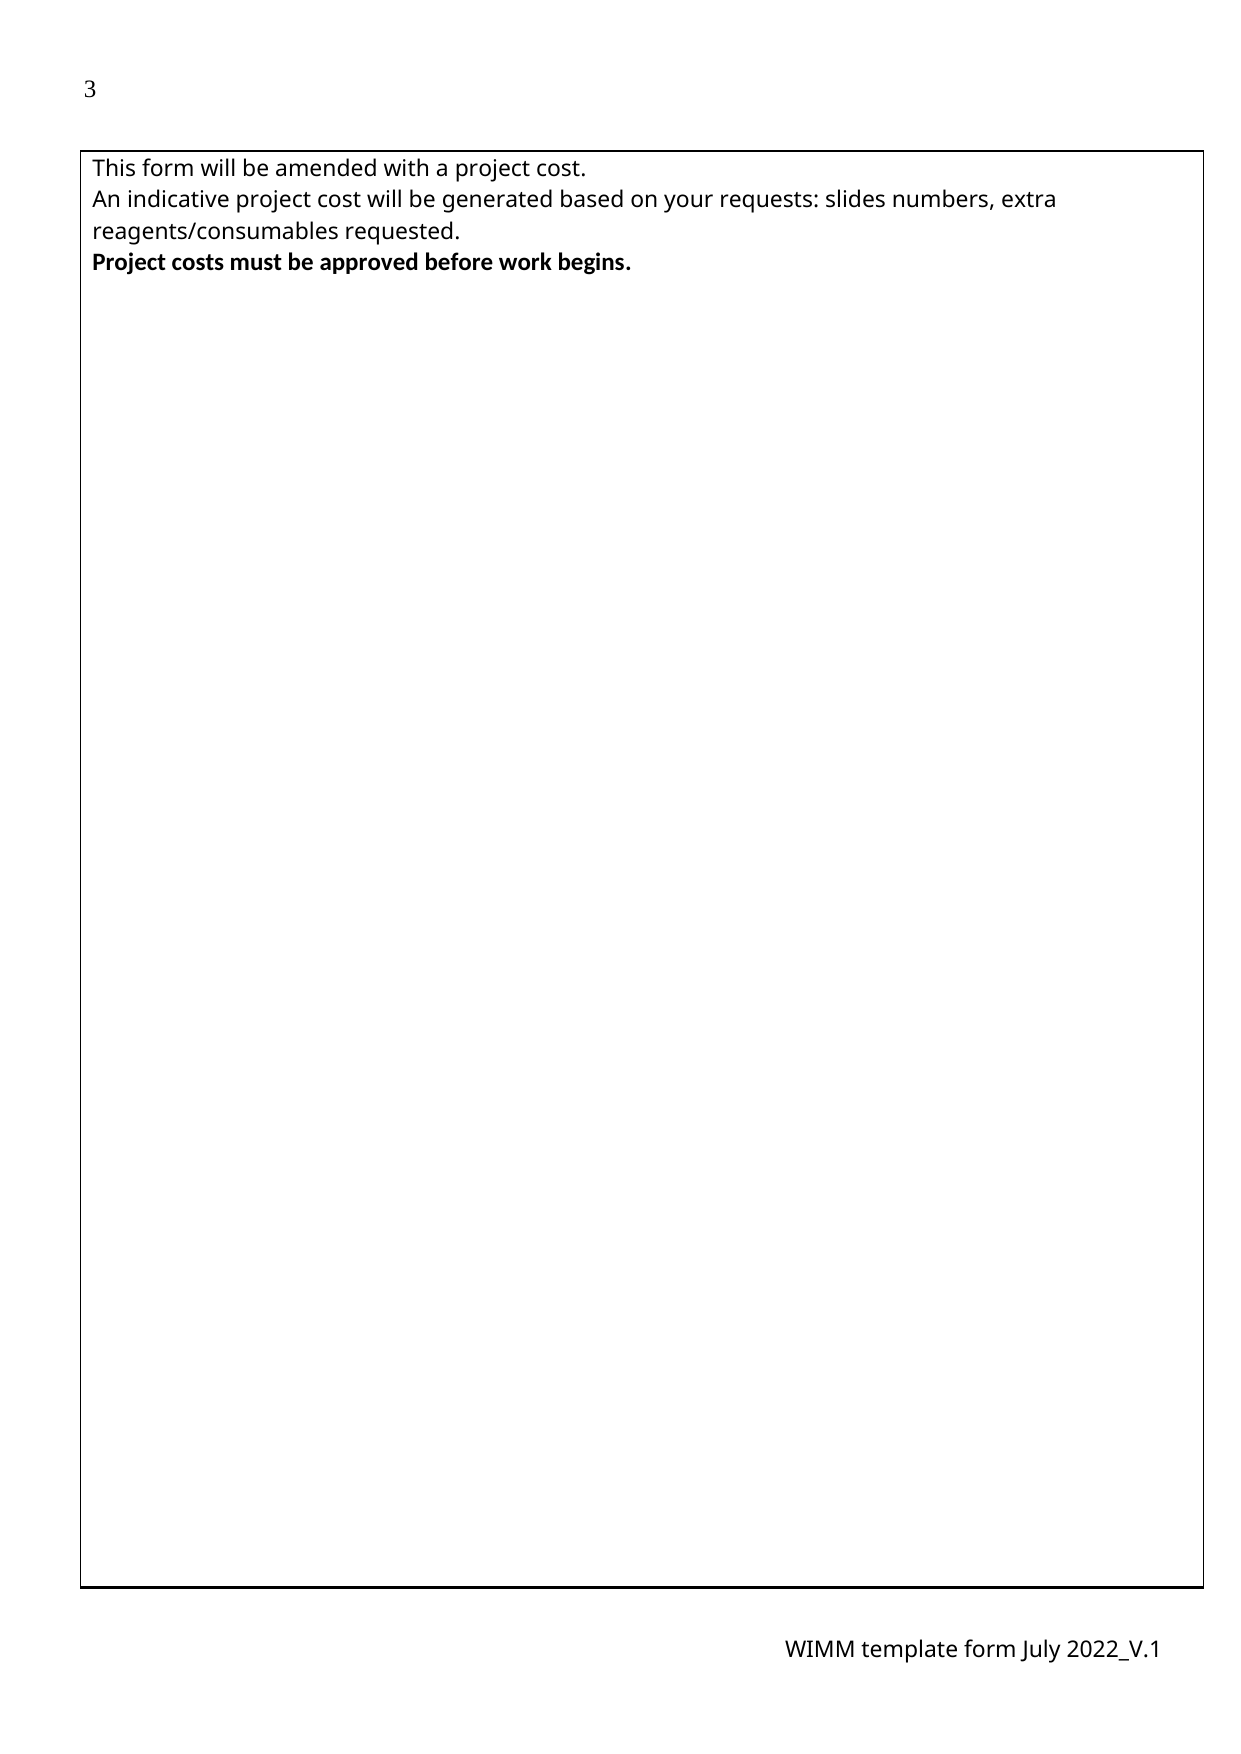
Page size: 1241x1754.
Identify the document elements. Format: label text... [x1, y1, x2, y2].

table_cell This form will be amended with a project cost. An indicative project cost will be generated based on your requests: slides numbers, extra reagents/consumables requested. Project costs must be approved before work begins. [81, 152, 1203, 1586]
